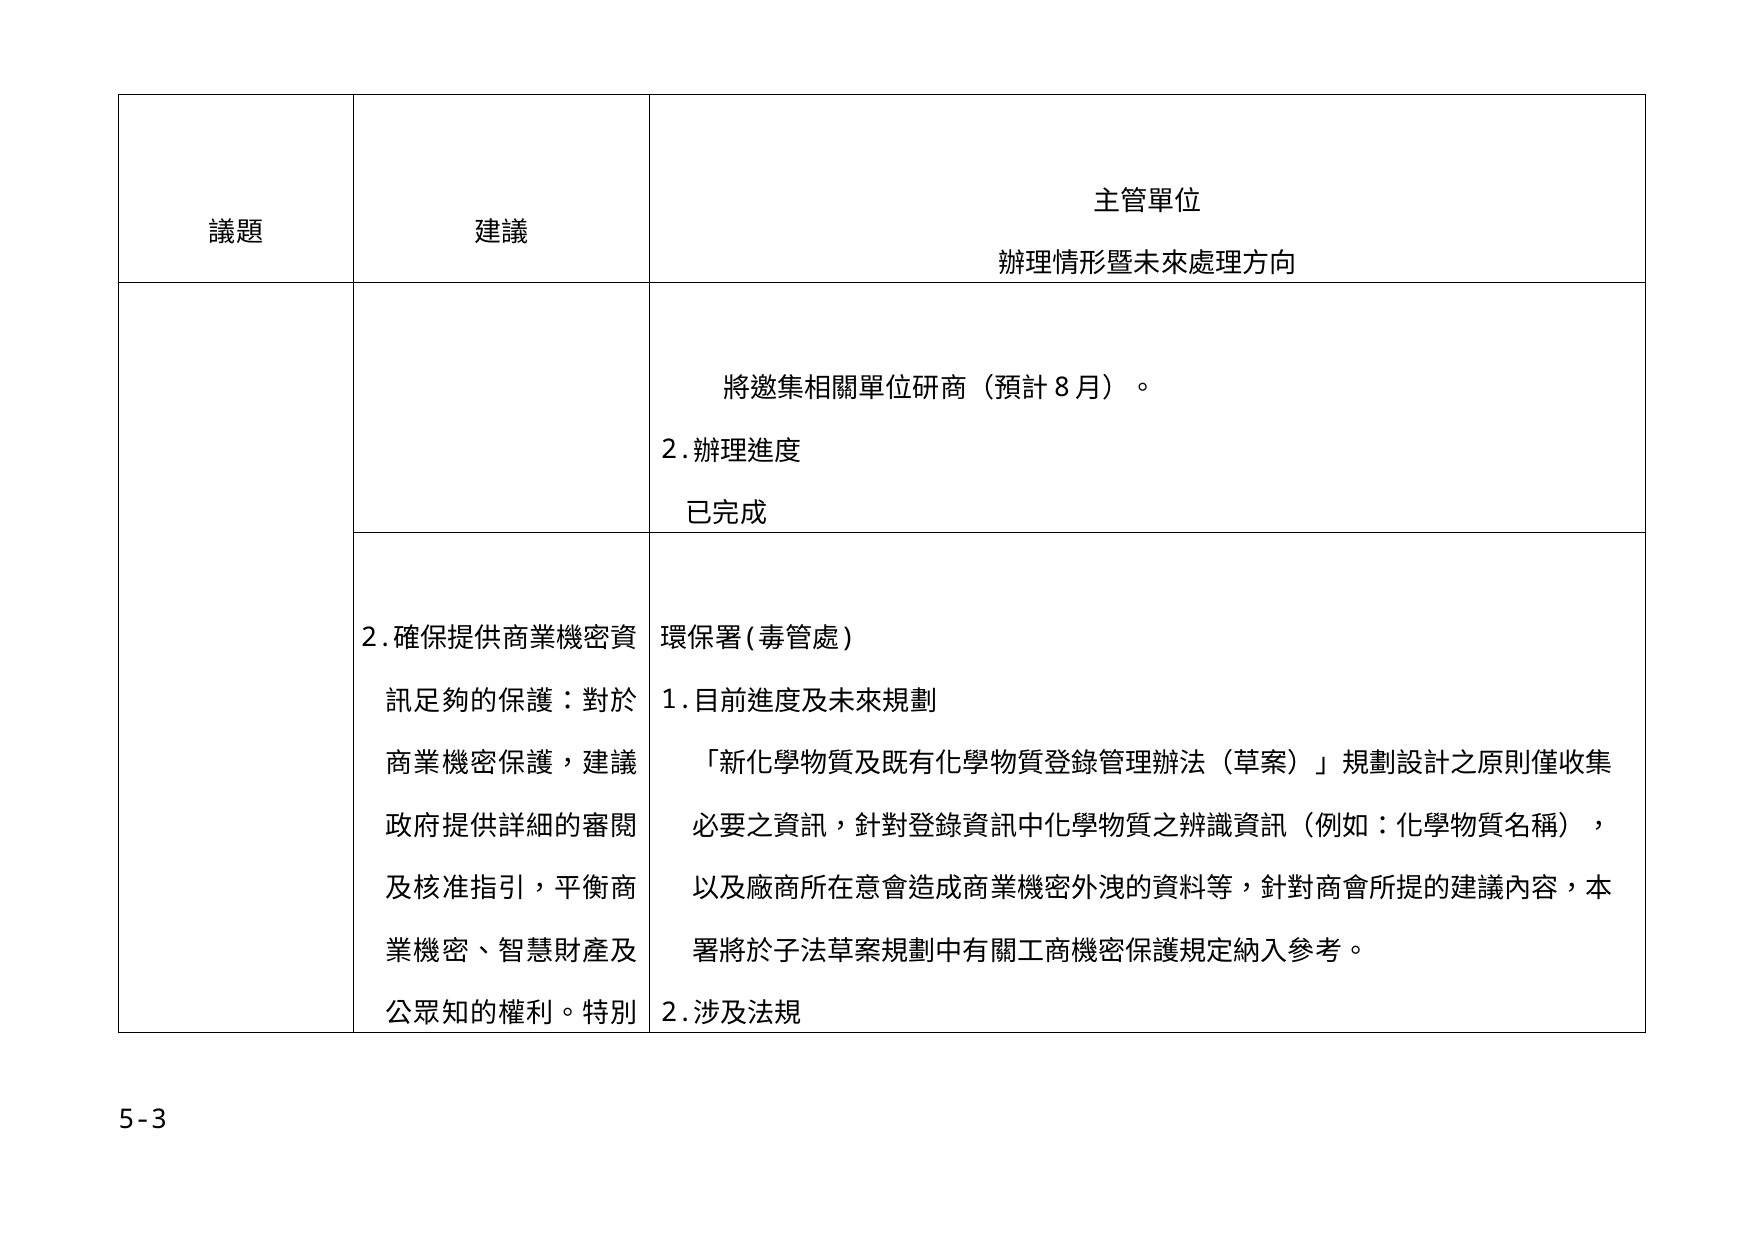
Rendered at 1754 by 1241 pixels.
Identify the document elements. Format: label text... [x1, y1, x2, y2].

table_cell [119, 283, 353, 1032]
table_header 建議 [354, 95, 649, 282]
table_cell 將邀集相關單位研商（預計8月）。 2.辦理進度 已完成 [650, 283, 1645, 532]
table_header 議題 [119, 95, 353, 282]
table_header 主管單位 辦理情形暨未來處理方向 [650, 95, 1645, 282]
table_cell 環保署(毒管處) 1.目前進度及未來規劃 「新化學物質及既有化學物質登錄管理辦法（草案）」規劃設計之原則僅收集必要之資訊，針對登錄資訊中化學物質之辨識資訊（例如：化學物質名稱），以及廠商所在意會造成商業機密外洩的資料等，針對商會所提的建議內容，本署將於子法草案規劃中有關工商機密保護規定納入參考。 2.涉及法規 [650, 533, 1645, 1032]
table_cell [354, 283, 649, 532]
table_cell 2.確保提供商業機密資訊足夠的保護：對於商業機密保護，建議政府提供詳細的審閱及核准指引，平衡商業機密、智慧財產及公眾知的權利。特別 [354, 533, 649, 1032]
